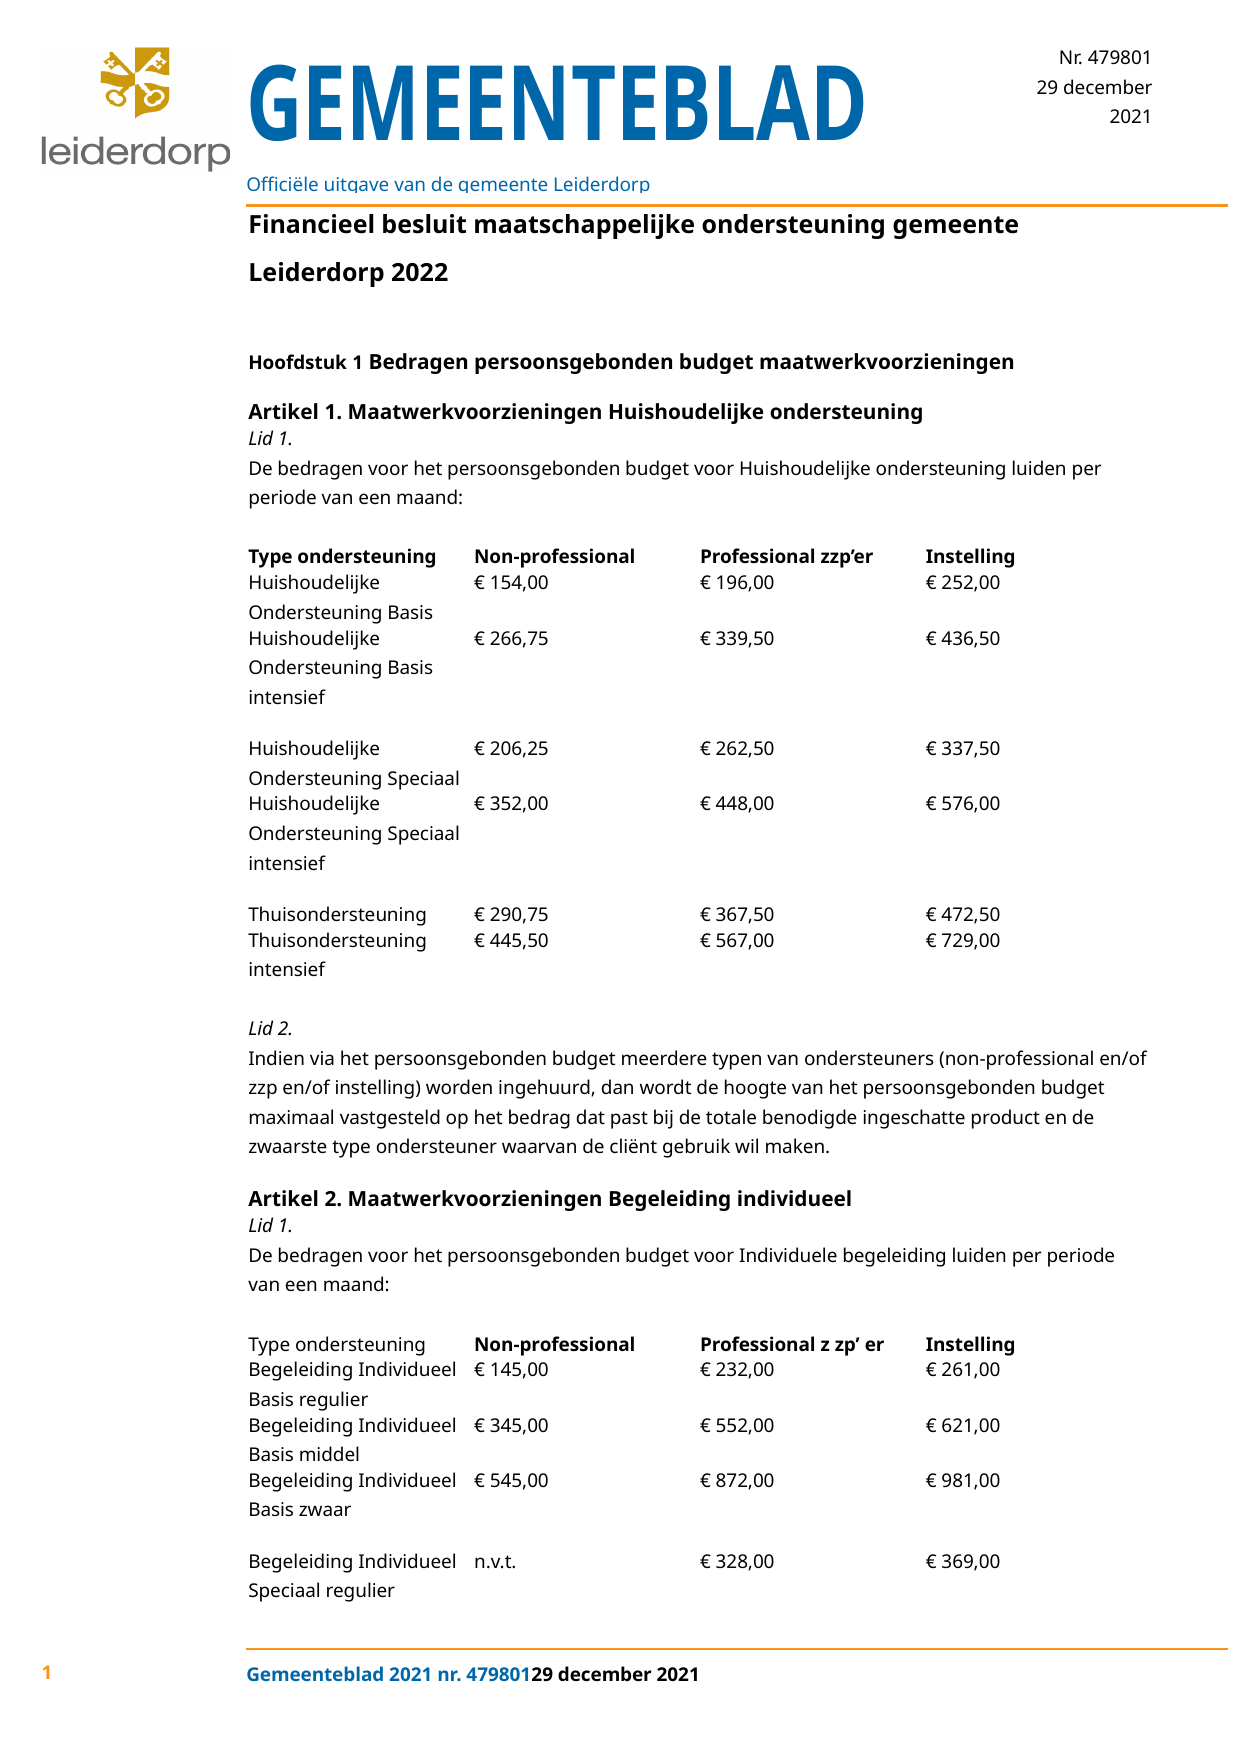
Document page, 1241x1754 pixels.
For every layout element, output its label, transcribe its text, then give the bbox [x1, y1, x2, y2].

table_cell € 145,00 [474, 1356, 700, 1412]
text Financieel besluit maatschappelijke ondersteuning gemeente Leiderdorp 2022 [248, 207, 1152, 288]
table_cell n.v.t. [474, 1548, 700, 1603]
table_cell Huishoudelijke Ondersteuning Basis [248, 569, 474, 625]
table_cell € 369,00 [926, 1548, 1152, 1603]
table_cell € 981,00 [926, 1467, 1152, 1522]
table_cell [926, 876, 1152, 901]
table_cell [248, 876, 474, 901]
table_cell € 545,00 [474, 1467, 700, 1522]
table_cell Begeleiding Individueel Basis regulier [248, 1356, 474, 1412]
table_cell € 367,50 [700, 901, 926, 927]
table_cell € 472,50 [926, 901, 1152, 927]
table_cell [926, 710, 1152, 735]
table_cell € 206,25 [474, 735, 700, 791]
table_cell € 352,00 [474, 791, 700, 876]
table_header Type ondersteuning [248, 544, 474, 569]
text Lid 1. [248, 1212, 1152, 1238]
table_cell € 445,50 [474, 927, 700, 982]
table_cell € 262,50 [700, 735, 926, 791]
table_cell Huishoudelijke Ondersteuning Speciaal [248, 735, 474, 791]
table_cell € 337,50 [926, 735, 1152, 791]
table_cell € 261,00 [926, 1356, 1152, 1412]
text Hoofdstuk 1 Bedragen persoonsgebonden budget maatwerkvoorzieningen [248, 347, 1152, 376]
table_header Non-professional [474, 544, 700, 569]
table_cell Begeleiding Individueel Speciaal regulier [248, 1548, 474, 1603]
table_header Instelling [926, 1331, 1152, 1356]
table_header Professional zzp’er [700, 544, 926, 569]
table_header Type ondersteuning [248, 1331, 474, 1356]
text Lid 2. [248, 1015, 1152, 1041]
table_cell [926, 1523, 1152, 1548]
table_cell € 266,75 [474, 625, 700, 709]
table_cell [248, 710, 474, 735]
text Lid 1. [248, 425, 1152, 451]
table_cell [474, 876, 700, 901]
text Artikel 2. Maatwerkvoorzieningen Begeleiding individueel [248, 1184, 1152, 1212]
table_cell € 448,00 [700, 791, 926, 876]
text Indien via het persoonsgebonden budget meerdere typen van ondersteuners (non-professional en/of zzp en/of instelling) worden ingehuurd, dan wordt de hoogte van het persoonsgebonden budget maximaal vastgesteld op het bedrag dat past bij de totale benodigde ingeschatte product en de zwaarste type ondersteuner waarvan de cliënt gebruik wil maken. [248, 1045, 1152, 1159]
table_cell € 339,50 [700, 625, 926, 709]
table_cell € 552,00 [700, 1412, 926, 1467]
picture [41, 47, 231, 172]
table_cell € 154,00 [474, 569, 700, 625]
table_cell € 252,00 [926, 569, 1152, 625]
table_cell [700, 1523, 926, 1548]
table_cell € 345,00 [474, 1412, 700, 1467]
table_cell € 567,00 [700, 927, 926, 982]
table_cell [700, 876, 926, 901]
table_cell Thuisondersteuning intensief [248, 927, 474, 982]
text Artikel 1. Maatwerkvoorzieningen Huishoudelijke ondersteuning [248, 397, 1152, 425]
table_cell € 196,00 [700, 569, 926, 625]
table_cell € 576,00 [926, 791, 1152, 876]
table_cell € 621,00 [926, 1412, 1152, 1467]
table_cell Huishoudelijke Ondersteuning Basis intensief [248, 625, 474, 709]
table_cell [700, 710, 926, 735]
table_cell [474, 1523, 700, 1548]
table_cell Huishoudelijke Ondersteuning Speciaal intensief [248, 791, 474, 876]
table_cell Thuisondersteuning [248, 901, 474, 927]
table_cell € 328,00 [700, 1548, 926, 1603]
table_header Instelling [926, 544, 1152, 569]
table_cell € 290,75 [474, 901, 700, 927]
table_header Non-professional [474, 1331, 700, 1356]
table_cell Begeleiding Individueel Basis middel [248, 1412, 474, 1467]
table_cell € 232,00 [700, 1356, 926, 1412]
text De bedragen voor het persoonsgebonden budget voor Individuele begeleiding luiden per periode van een maand: [248, 1242, 1152, 1297]
table_header Professional z zp’ er [700, 1331, 926, 1356]
table_cell € 872,00 [700, 1467, 926, 1522]
table_cell Begeleiding Individueel Basis zwaar [248, 1467, 474, 1522]
table_cell [248, 1523, 474, 1548]
table_cell € 729,00 [926, 927, 1152, 982]
text De bedragen voor het persoonsgebonden budget voor Huishoudelijke ondersteuning luiden per periode van een maand: [248, 455, 1152, 510]
table_cell € 436,50 [926, 625, 1152, 709]
table_cell [474, 710, 700, 735]
